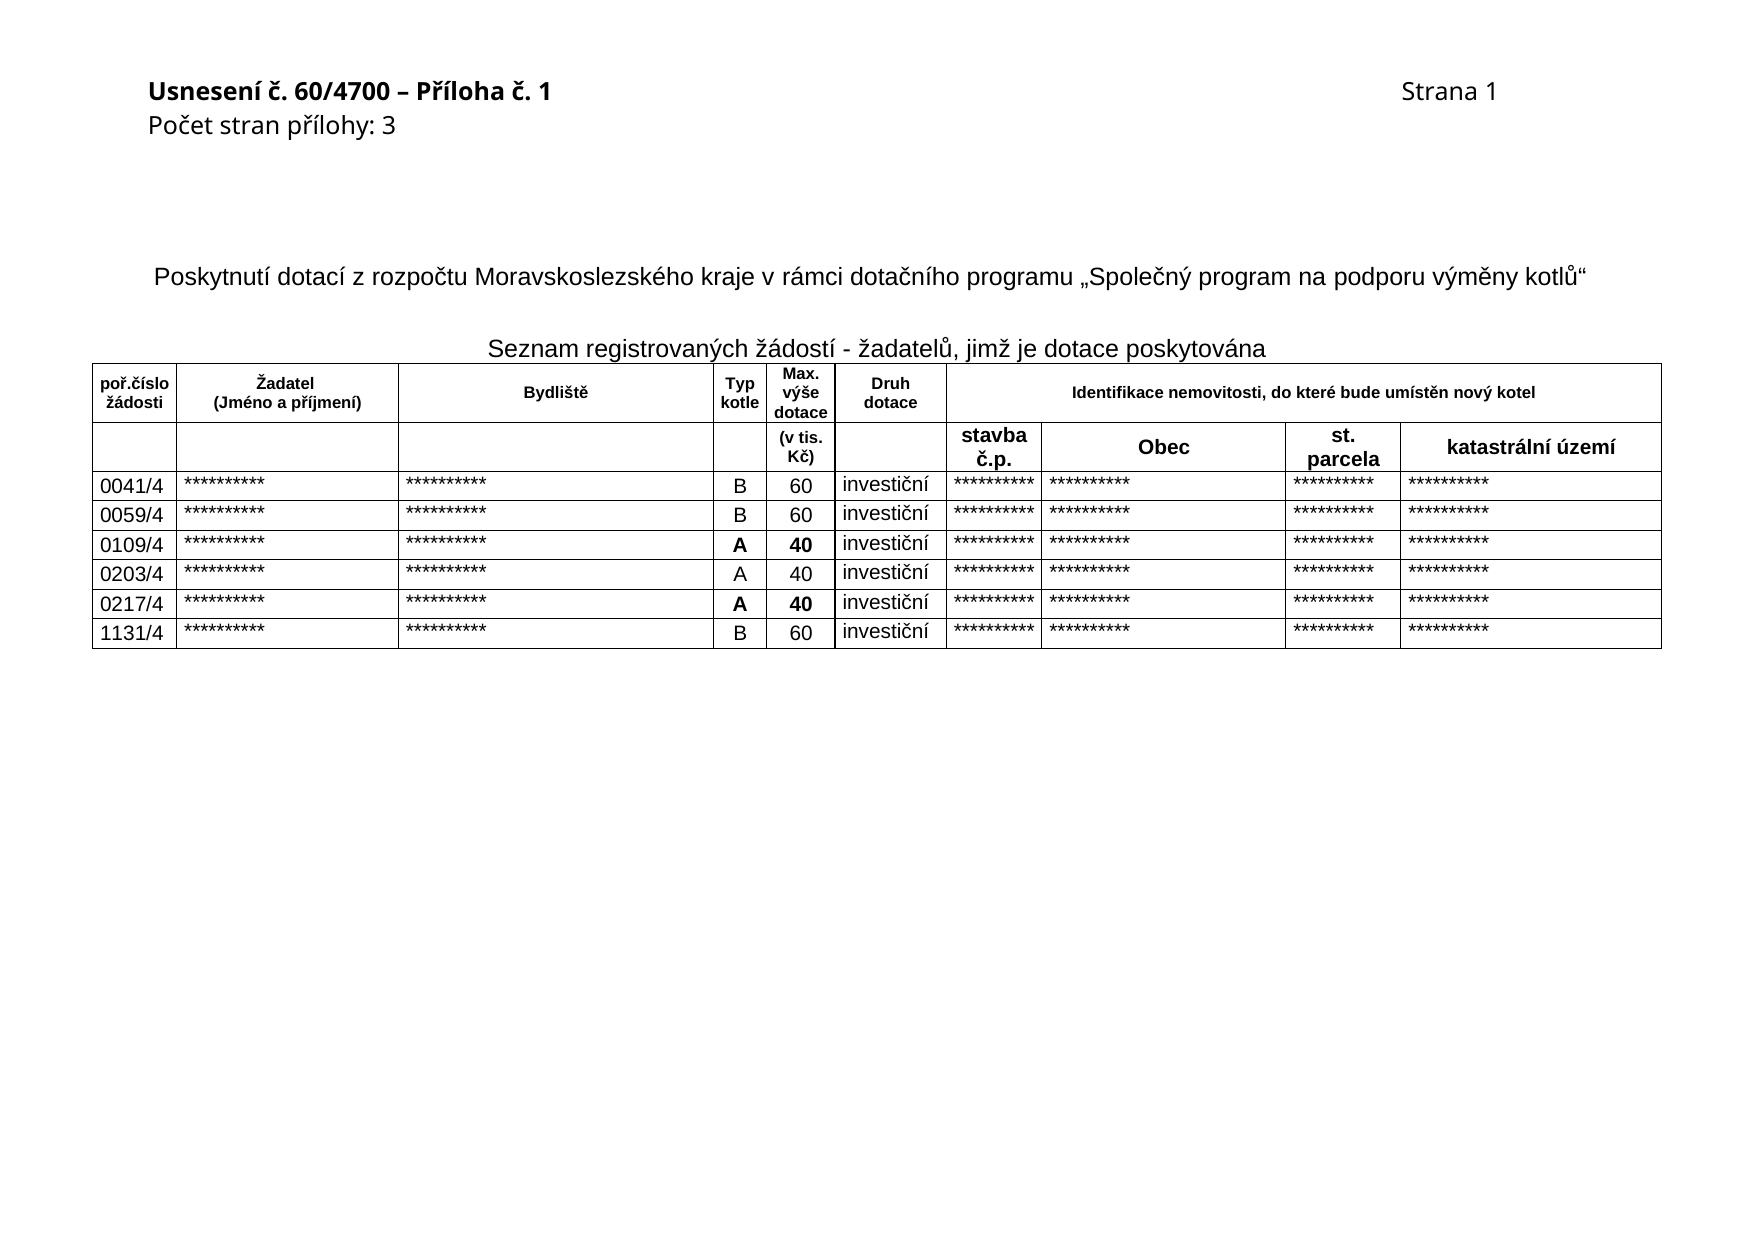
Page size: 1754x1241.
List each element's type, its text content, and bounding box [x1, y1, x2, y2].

table_cell B [714, 472, 766, 500]
table_cell Bydliště [399, 364, 713, 422]
table_cell 40 [767, 590, 834, 618]
table_cell ********** [399, 619, 713, 647]
table_cell ********** [947, 590, 1041, 618]
table_cell ********** [399, 590, 713, 618]
table_cell ********** [177, 501, 398, 529]
table_cell ********** [1042, 619, 1285, 647]
table_cell ********** [399, 560, 713, 588]
table_cell Žadatel (Jméno a příjmení) [177, 364, 398, 422]
table_cell ********** [947, 560, 1041, 588]
table_cell ********** [177, 531, 398, 559]
table_cell B [714, 619, 766, 647]
table_cell ********** [1286, 619, 1400, 647]
table_cell ********** [177, 472, 398, 500]
table_cell ********** [177, 619, 398, 647]
table_cell [836, 423, 946, 471]
table_cell [177, 423, 398, 471]
table_cell ********** [1286, 501, 1400, 529]
table_cell Seznam registrovaných žádostí - žadatelů, jimž je dotace poskytována [93, 319, 1661, 363]
table_cell st. parcela [1286, 423, 1400, 471]
table_cell ********** [1042, 590, 1285, 618]
table_cell ********** [947, 619, 1041, 647]
table_cell ********** [947, 501, 1041, 529]
table_cell stavba č.p. [947, 423, 1041, 471]
table_cell ********** [1286, 531, 1400, 559]
table_cell A [714, 590, 766, 618]
table_cell ********** [399, 531, 713, 559]
table_cell ********** [1401, 531, 1661, 559]
table_cell 60 [767, 619, 834, 647]
table_cell A [714, 560, 766, 588]
table_cell ********** [1042, 472, 1285, 500]
table_cell 40 [767, 531, 834, 559]
table_cell 60 [767, 472, 834, 500]
table_header [93, 171, 1661, 203]
table_cell ********** [177, 590, 398, 618]
table_cell A [714, 531, 766, 559]
table_cell 0203/4 [93, 560, 176, 588]
table_cell Typ kotle [714, 364, 766, 422]
table_cell (v tis. Kč) [767, 423, 834, 471]
table_cell ********** [399, 501, 713, 529]
table_cell investiční [836, 531, 946, 559]
table_cell investiční [836, 590, 946, 618]
table_cell [93, 423, 176, 471]
table_cell ********** [947, 531, 1041, 559]
table_cell 0041/4 [93, 472, 176, 500]
table_cell ********** [1401, 501, 1661, 529]
table_cell ********** [1401, 472, 1661, 500]
table_cell ********** [1286, 472, 1400, 500]
table_cell [714, 423, 766, 471]
table_cell ********** [399, 472, 713, 500]
table_cell B [714, 501, 766, 529]
table_cell Druh dotace [836, 364, 946, 422]
table_cell ********** [177, 560, 398, 588]
table_cell ********** [1286, 590, 1400, 618]
table_cell investiční [836, 472, 946, 500]
table_cell Obec [1042, 423, 1285, 471]
table_cell 0217/4 [93, 590, 176, 618]
table_cell ********** [1042, 531, 1285, 559]
table_cell ********** [1401, 619, 1661, 647]
table_cell 0109/4 [93, 531, 176, 559]
table_cell Max. výše dotace [767, 364, 834, 422]
table_cell katastrální území [1401, 423, 1661, 471]
table_cell ********** [1042, 560, 1285, 588]
table_cell Identifikace nemovitosti, do které bude umístěn nový kotel [947, 364, 1661, 422]
table_cell investiční [836, 560, 946, 588]
table_cell 60 [767, 501, 834, 529]
table_cell ********** [1286, 560, 1400, 588]
table_cell ********** [1401, 560, 1661, 588]
table_cell poř.číslo žádosti [93, 364, 176, 422]
table_cell ********** [1401, 590, 1661, 618]
table_cell ********** [1042, 501, 1285, 529]
table_cell 0059/4 [93, 501, 176, 529]
table_cell 1131/4 [93, 619, 176, 647]
table_cell 40 [767, 560, 834, 588]
table_cell investiční [836, 619, 946, 647]
table_cell Poskytnutí dotací z rozpočtu Moravskoslezského kraje v rámci dotačního programu „Společný program na podporu výměny kotlů“ [93, 204, 1661, 319]
table_cell investiční [836, 501, 946, 529]
table_cell [399, 423, 713, 471]
table_cell ********** [947, 472, 1041, 500]
